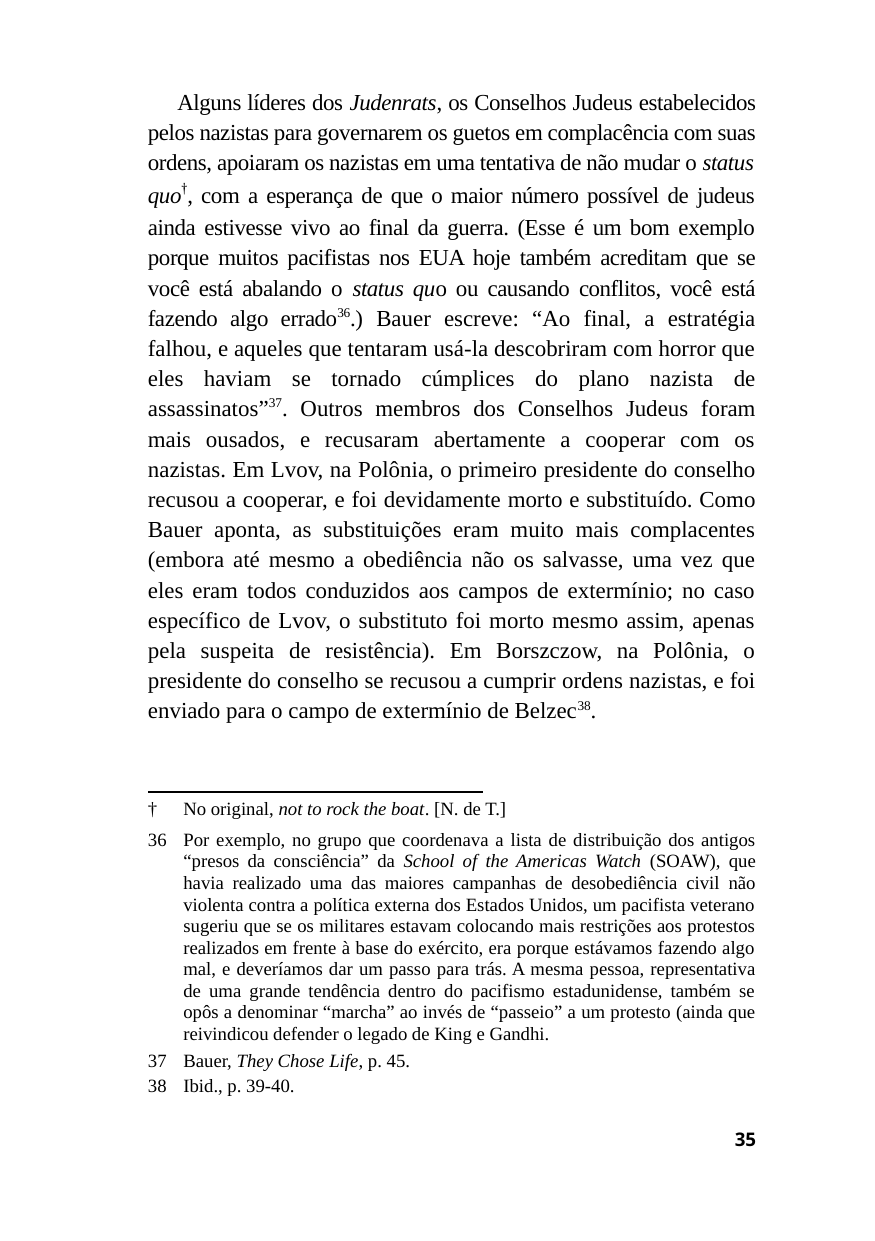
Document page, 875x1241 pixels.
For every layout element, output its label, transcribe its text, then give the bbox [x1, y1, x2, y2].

text Bauer, They Chose Life, p. 45. [148, 1050, 756, 1072]
text No original, not to rock the boat. [N. de T.] [148, 798, 756, 819]
text Alguns líderes dos Judenrats, os Conselhos Judeus estabelecidos pelos nazistas para governarem os guetos em complacência com suas ordens, apoiaram os nazistas em uma tentativa de não mudar o status quo, com a esperança de que o maior número possível de judeus ainda estivesse vivo ao final da guerra. (Esse é um bom exemplo porque muitos pacifistas nos EUA hoje também acreditam que se você está abalando o status quo ou causando conflitos, você está fazendo algo errado.) Bauer escreve: “Ao final, a estratégia falhou, e aqueles que tentaram usá-la descobriram com horror que eles haviam se tornado cúmplices do plano nazista de assassinatos”. Outros membros dos Conselhos Judeus foram mais ousados, e recusaram abertamente a cooperar com os nazistas. Em Lvov, na Polônia, o primeiro presidente do conselho recusou a cooperar, e foi devidamente morto e substituído. Como Bauer aponta, as substituições eram muito mais complacentes (embora até mesmo a obediência não os salvasse, uma vez que eles eram todos conduzidos aos campos de extermínio; no caso específico de Lvov, o substituto foi morto mesmo assim, apenas pela suspeita de resistência). Em Borszczow, na Polônia, o presidente do conselho se recusou a cumprir ordens nazistas, e foi enviado para o campo de extermínio de Belzec. [148, 88, 756, 724]
text Ibid., p. 39-40. [148, 1075, 756, 1097]
text Por exemplo, no grupo que coordenava a lista de distribuição dos antigos “presos da consciência” da School of the Americas Watch (SOAW), que havia realizado uma das maiores campanhas de desobediência civil não violenta contra a política externa dos Estados Unidos, um pacifista veterano sugeriu que se os militares estavam colocando mais restrições aos protestos realizados em frente à base do exército, era porque estávamos fazendo algo mal, e deveríamos dar um passo para trás. A mesma pessoa, representativa de uma grande tendência dentro do pacifismo estadunidense, também se opôs a denominar “marcha” ao invés de “passeio” a um protesto (ainda que reivindicou defender o legado de King e Gandhi. [148, 829, 756, 1044]
